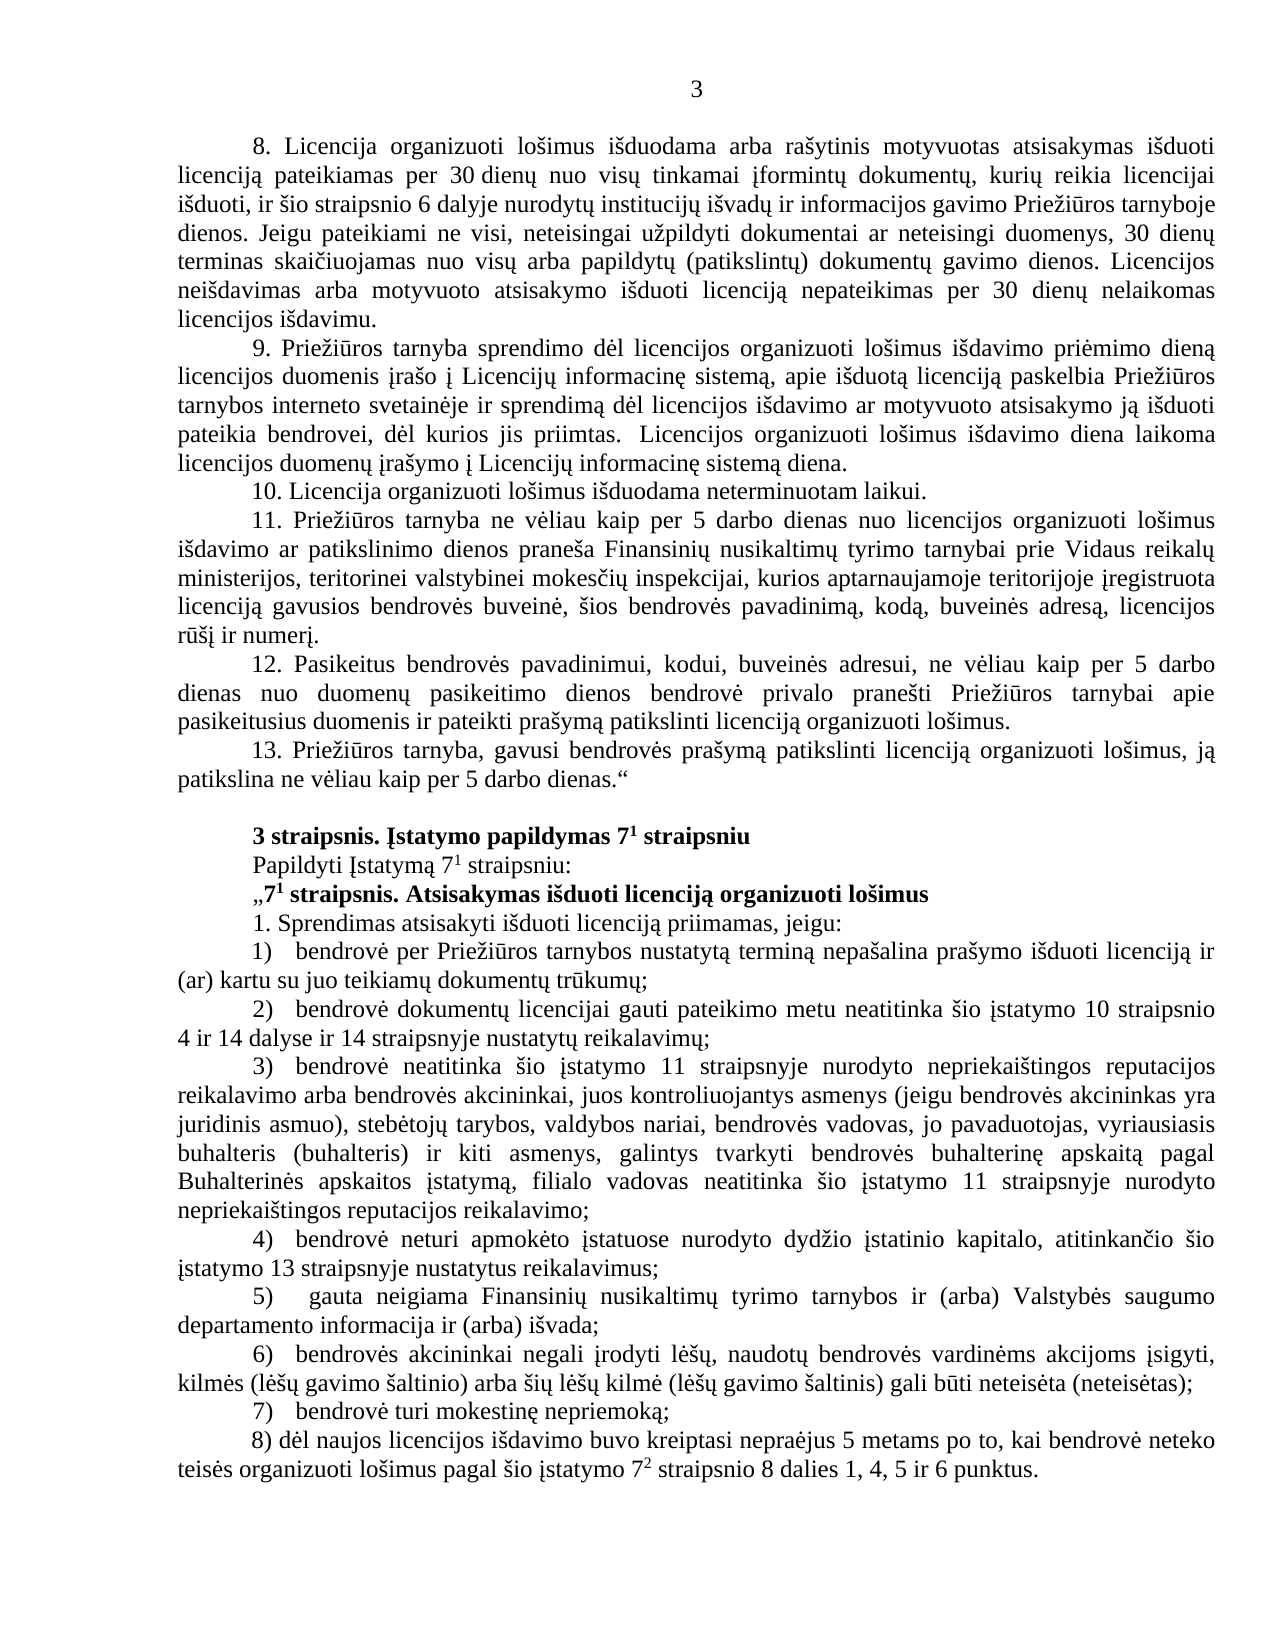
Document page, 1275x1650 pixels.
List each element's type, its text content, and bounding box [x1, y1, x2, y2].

text Papildyti Įstatymą 71 straipsniu: [177, 850, 1216, 879]
text 1. Sprendimas atsisakyti išduoti licenciją priimamas, jeigu: [177, 908, 1216, 936]
text 12. Pasikeitus bendrovės pavadinimui, kodui, buveinės adresui, ne vėliau kaip per 5 darbo dienas nuo duomenų pasikeitimo dienos bendrovė privalo pranešti Priežiūros tarnybai apie pasikeitusius duomenis ir pateikti prašymą patikslinti licenciją organizuoti lošimus. [177, 649, 1216, 735]
text 3 straipsnis. Įstatymo papildymas 71 straipsniu [177, 821, 1216, 850]
text 8. Licencija organizuoti lošimus išduodama arba rašytinis motyvuotas atsisakymas išduoti licenciją pateikiamas per 30 dienų nuo visų tinkamai įformintų dokumentų, kurių reikia licencijai išduoti, ir šio straipsnio 6 dalyje nurodytų institucijų išvadų ir informacijos gavimo Priežiūros tarnyboje dienos. Jeigu pateikiami ne visi, neteisingai užpildyti dokumentai ar neteisingi duomenys, 30 dienų terminas skaičiuojamas nuo visų arba papildytų (patikslintų) dokumentų gavimo dienos. Licencijos neišdavimas arba motyvuoto atsisakymo išduoti licenciją nepateikimas per 30 dienų nelaikomas licencijos išdavimu. [177, 131, 1216, 333]
text 3) bendrovė neatitinka šio įstatymo 11 straipsnyje nurodyto nepriekaištingos reputacijos reikalavimo arba bendrovės akcininkai, juos kontroliuojantys asmenys (jeigu bendrovės akcininkas yra juridinis asmuo), stebėtojų tarybos, valdybos nariai, bendrovės vadovas, jo pavaduotojas, vyriausiasis buhalteris (buhalteris) ir kiti asmenys, galintys tvarkyti bendrovės buhalterinę apskaitą pagal Buhalterinės apskaitos įstatymą, filialo vadovas neatitinka šio įstatymo 11 straipsnyje nurodyto nepriekaištingos reputacijos reikalavimo; [177, 1051, 1216, 1224]
text 5) gauta neigiama Finansinių nusikaltimų tyrimo tarnybos ir (arba) Valstybės saugumo departamento informacija ir (arba) išvada; [177, 1281, 1216, 1339]
text 10. Licencija organizuoti lošimus išduodama neterminuotam laikui. [177, 476, 1216, 505]
text 11. Priežiūros tarnyba ne vėliau kaip per 5 darbo dienas nuo licencijos organizuoti lošimus išdavimo ar patikslinimo dienos praneša Finansinių nusikaltimų tyrimo tarnybai prie Vidaus reikalų ministerijos, teritorinei valstybinei mokesčių inspekcijai, kurios aptarnaujamoje teritorijoje įregistruota licenciją gavusios bendrovės buveinė, šios bendrovės pavadinimą, kodą, buveinės adresą, licencijos rūšį ir numerį. [177, 505, 1216, 649]
text 6) bendrovės akcininkai negali įrodyti lėšų, naudotų bendrovės vardinėms akcijoms įsigyti, kilmės (lėšų gavimo šaltinio) arba šių lėšų kilmė (lėšų gavimo šaltinis) gali būti neteisėta (neteisėtas); [177, 1339, 1216, 1396]
text „71 straipsnis. Atsisakymas išduoti licenciją organizuoti lošimus [177, 879, 1216, 908]
text 9. Priežiūros tarnyba sprendimo dėl licencijos organizuoti lošimus išdavimo priėmimo dieną licencijos duomenis įrašo į Licencijų informacinę sistemą, apie išduotą licenciją paskelbia Priežiūros tarnybos interneto svetainėje ir sprendimą dėl licencijos išdavimo ar motyvuoto atsisakymo ją išduoti pateikia bendrovei, dėl kurios jis priimtas. Licencijos organizuoti lošimus išdavimo diena laikoma licencijos duomenų įrašymo į Licencijų informacinę sistemą diena. [177, 333, 1216, 476]
text 8) dėl naujos licencijos išdavimo buvo kreiptasi nepraėjus 5 metams po to, kai bendrovė neteko teisės organizuoti lošimus pagal šio įstatymo 72 straipsnio 8 dalies 1, 4, 5 ir 6 punktus. [177, 1425, 1216, 1483]
text 1) bendrovė per Priežiūros tarnybos nustatytą terminą nepašalina prašymo išduoti licenciją ir (ar) kartu su juo teikiamų dokumentų trūkumų; [177, 936, 1216, 994]
text 4) bendrovė neturi apmokėto įstatuose nurodyto dydžio įstatinio kapitalo, atitinkančio šio įstatymo 13 straipsnyje nustatytus reikalavimus; [177, 1224, 1216, 1281]
text 13. Priežiūros tarnyba, gavusi bendrovės prašymą patikslinti licenciją organizuoti lošimus, ją patikslina ne vėliau kaip per 5 darbo dienas.“ [177, 735, 1216, 793]
text 2) bendrovė dokumentų licencijai gauti pateikimo metu neatitinka šio įstatymo 10 straipsnio 4 ir 14 dalyse ir 14 straipsnyje nustatytų reikalavimų; [177, 994, 1216, 1051]
text 7) bendrovė turi mokestinę nepriemoką; [177, 1396, 1216, 1425]
